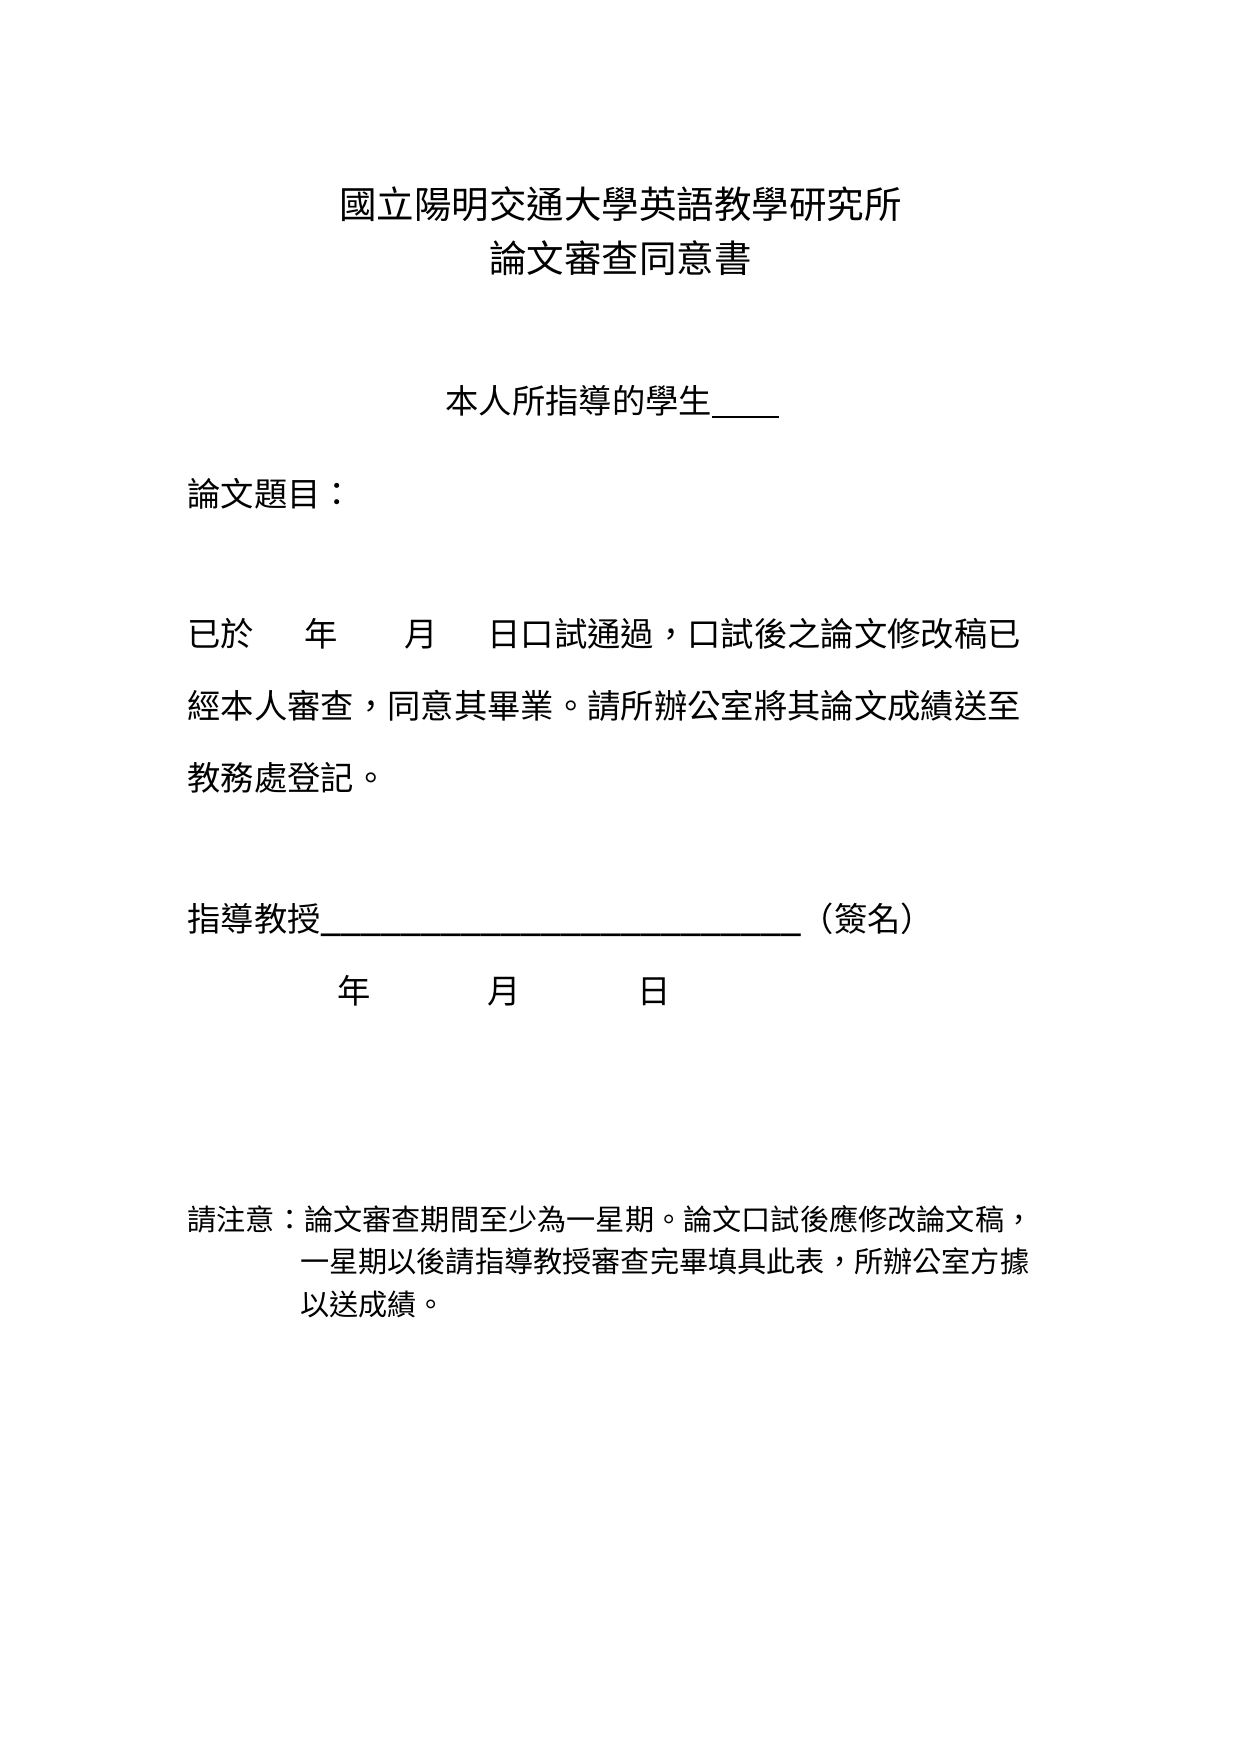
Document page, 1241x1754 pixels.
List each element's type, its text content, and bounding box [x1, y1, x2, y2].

text 請注意：論文審查期間至少為一星期。論文口試後應修改論文稿，一星期以後請指導教授審查完畢填具此表，所辦公室方據以送成績。 [187, 1196, 1053, 1323]
text 指導教授________________________（簽名） [187, 892, 1053, 941]
text 國立陽明交通大學英語教學研究所 論文審查同意書 [187, 175, 1053, 283]
text 已於 年 月 日口試通過，口試後之論文修改稿已經本人審查，同意其畢業。請所辦公室將其論文成績送至教務處登記。 [187, 607, 1053, 800]
text 論文題目： [187, 468, 1053, 516]
text 本人所指導的學生 [187, 374, 1053, 423]
text 年 月 日 [187, 965, 1053, 1013]
